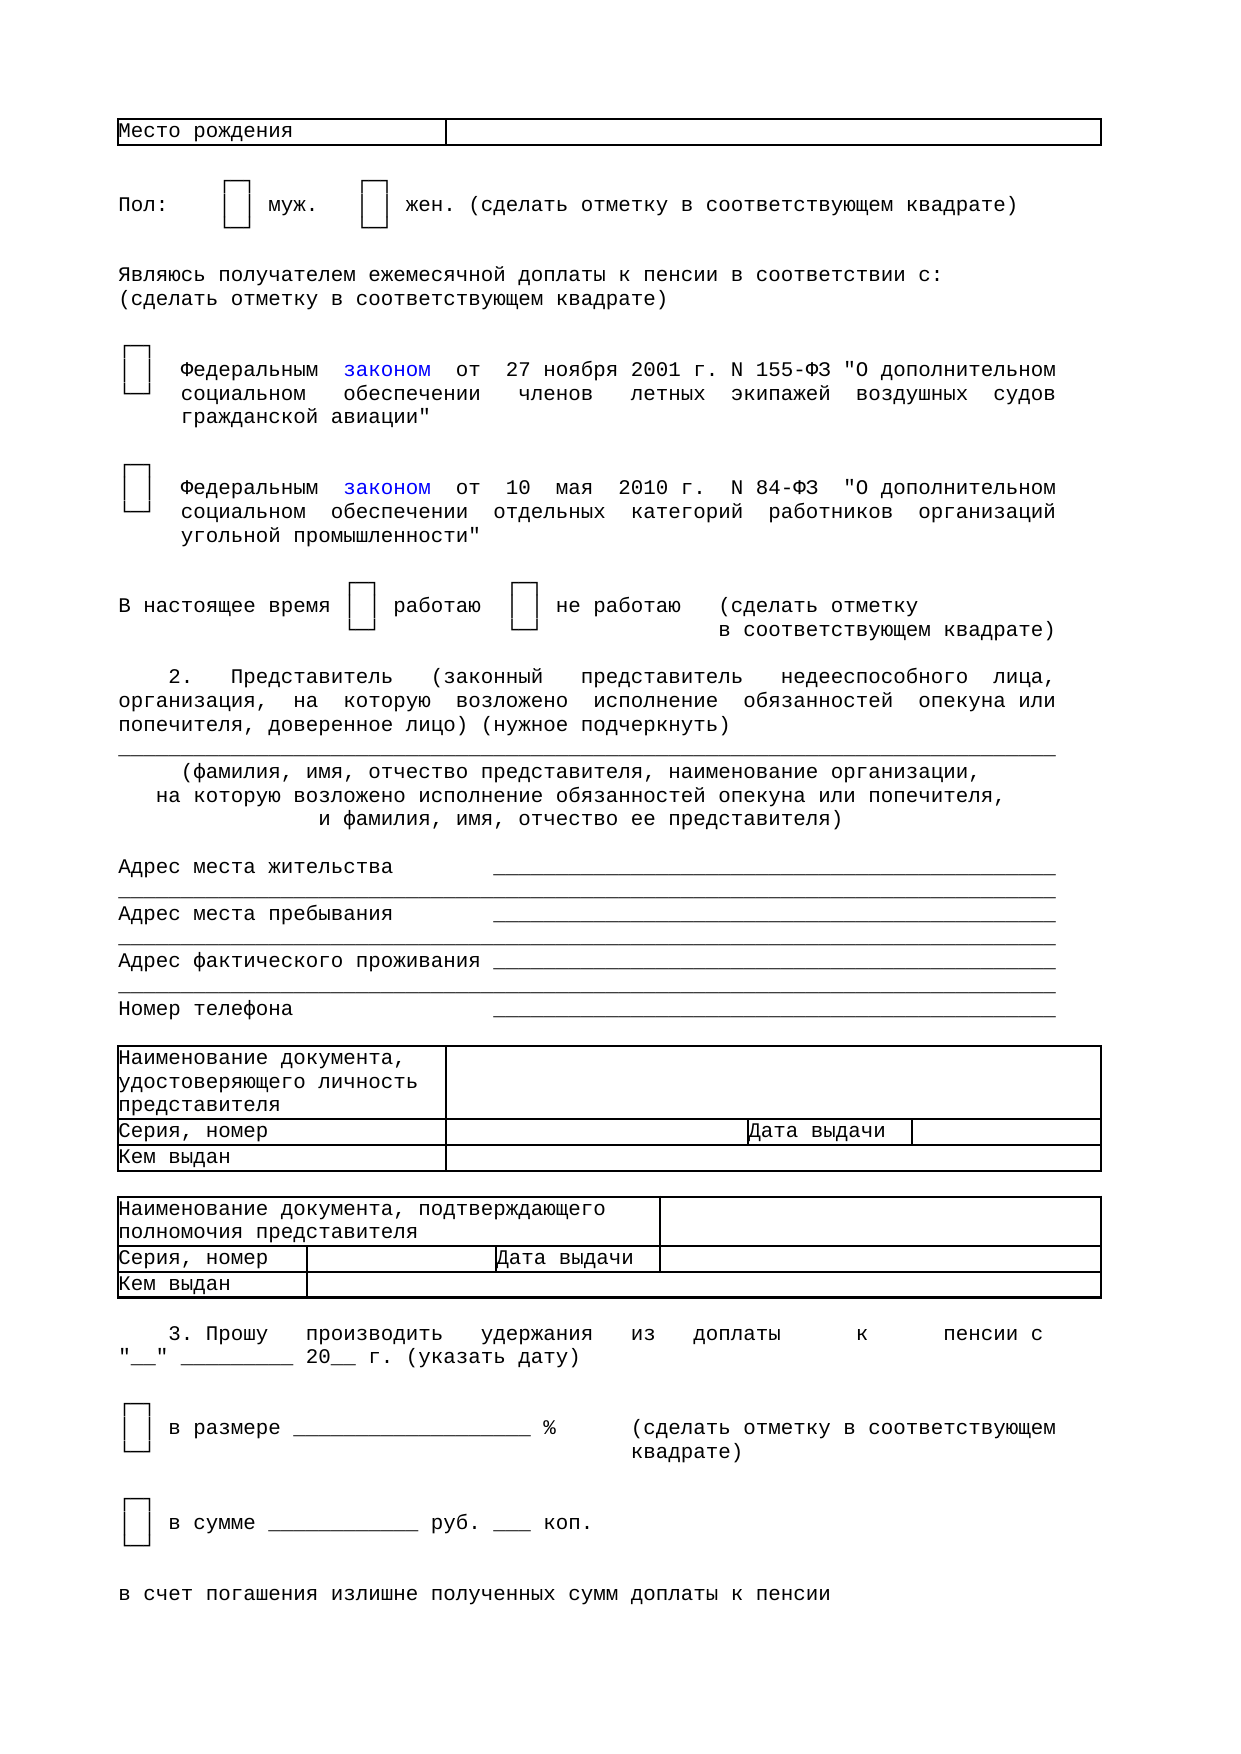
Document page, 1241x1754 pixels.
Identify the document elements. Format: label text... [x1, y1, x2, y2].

text Адрес места жительства _____________________________________________ [118, 856, 1122, 879]
text └─┘ └─┘ [118, 217, 1122, 241]
text ┌─┐ [118, 1393, 1122, 1417]
text Являюсь получателем ежемесячной доплаты к пенсии в соответствии с: [118, 264, 1122, 288]
table_cell [308, 1273, 1100, 1296]
text └─┘ социальном обеспечении отдельных категорий работников организаций [118, 501, 1122, 524]
text Адрес фактического проживания _____________________________________________ [118, 950, 1122, 974]
table_cell [447, 120, 1100, 144]
text 2. Представитель (законный представитель недееспособного лица, [118, 666, 1122, 690]
text │ │ в размере ___________________ % (сделать отметку в соответствующем [118, 1417, 1122, 1441]
text ___________________________________________________________________________ [118, 737, 1122, 761]
table_header [661, 1198, 1100, 1245]
text ┌─┐ ┌─┐ [118, 170, 1122, 193]
table_cell Дата выдачи [749, 1120, 911, 1144]
text ┌─┐ ┌─┐ [118, 572, 1122, 596]
text организация, на которую возложено исполнение обязанностей опекуна или [118, 690, 1122, 714]
text │ │ Федеральным законом от 27 ноября 2001 г. N 155-ФЗ "О дополнительном [118, 359, 1122, 383]
table_cell Дата выдачи [497, 1247, 659, 1271]
text ___________________________________________________________________________ [118, 879, 1122, 903]
table_cell Серия, номер [119, 1247, 306, 1271]
table_cell [447, 1146, 1100, 1169]
text │ │ Федеральным законом от 10 мая 2010 г. N 84-ФЗ "О дополнительном [118, 477, 1122, 501]
table_cell Серия, номер [119, 1120, 445, 1144]
table_cell [913, 1120, 1100, 1144]
text └─┘ [118, 1535, 1122, 1559]
text ┌─┐ [118, 454, 1122, 477]
text ┌─┐ [118, 335, 1122, 359]
text (фамилия, имя, отчество представителя, наименование организации, [118, 761, 1122, 785]
table_header Наименование документа, подтверждающего полномочия представителя [119, 1198, 659, 1245]
text попечителя, доверенное лицо) (нужное подчеркнуть) [118, 714, 1122, 737]
text └─┘ квадрате) [118, 1441, 1122, 1464]
text ___________________________________________________________________________ [118, 974, 1122, 997]
text └─┘ └─┘ в соответствующем квадрате) [118, 619, 1122, 643]
text на которую возложено исполнение обязанностей опекуна или попечителя, [118, 785, 1122, 808]
table_cell [447, 1120, 747, 1144]
table_cell Кем выдан [119, 1273, 306, 1296]
text "__" _________ 20__ г. (указать дату) [118, 1346, 1122, 1370]
table_cell Место рождения [119, 120, 445, 144]
text ┌─┐ [118, 1488, 1122, 1512]
table_header Наименование документа, удостоверяющего личность представителя [119, 1047, 445, 1118]
table_cell [308, 1247, 495, 1271]
text в счет погашения излишне полученных сумм доплаты к пенсии [118, 1583, 1122, 1606]
text гражданской авиации" [118, 406, 1122, 430]
text В настоящее время │ │ работаю │ │ не работаю (сделать отметку [118, 596, 1122, 619]
table_cell Кем выдан [119, 1146, 445, 1169]
text (сделать отметку в соответствующем квадрате) [118, 288, 1122, 312]
text Адрес места пребывания _____________________________________________ [118, 903, 1122, 927]
text Пол: │ │ муж. │ │ жен. (сделать отметку в соответствующем квадрате) [118, 193, 1122, 217]
text 3. Прошу производить удержания из доплаты к пенсии с [118, 1322, 1122, 1346]
text └─┘ социальном обеспечении членов летных экипажей воздушных судов [118, 383, 1122, 406]
text Номер телефона _____________________________________________ [118, 997, 1122, 1021]
table_header [447, 1047, 1100, 1118]
text угольной промышленности" [118, 524, 1122, 548]
text ___________________________________________________________________________ [118, 927, 1122, 950]
text и фамилия, имя, отчество ее представителя) [118, 808, 1122, 832]
text │ │ в сумме ____________ руб. ___ коп. [150, 1512, 1122, 1535]
table_cell [661, 1247, 1100, 1271]
